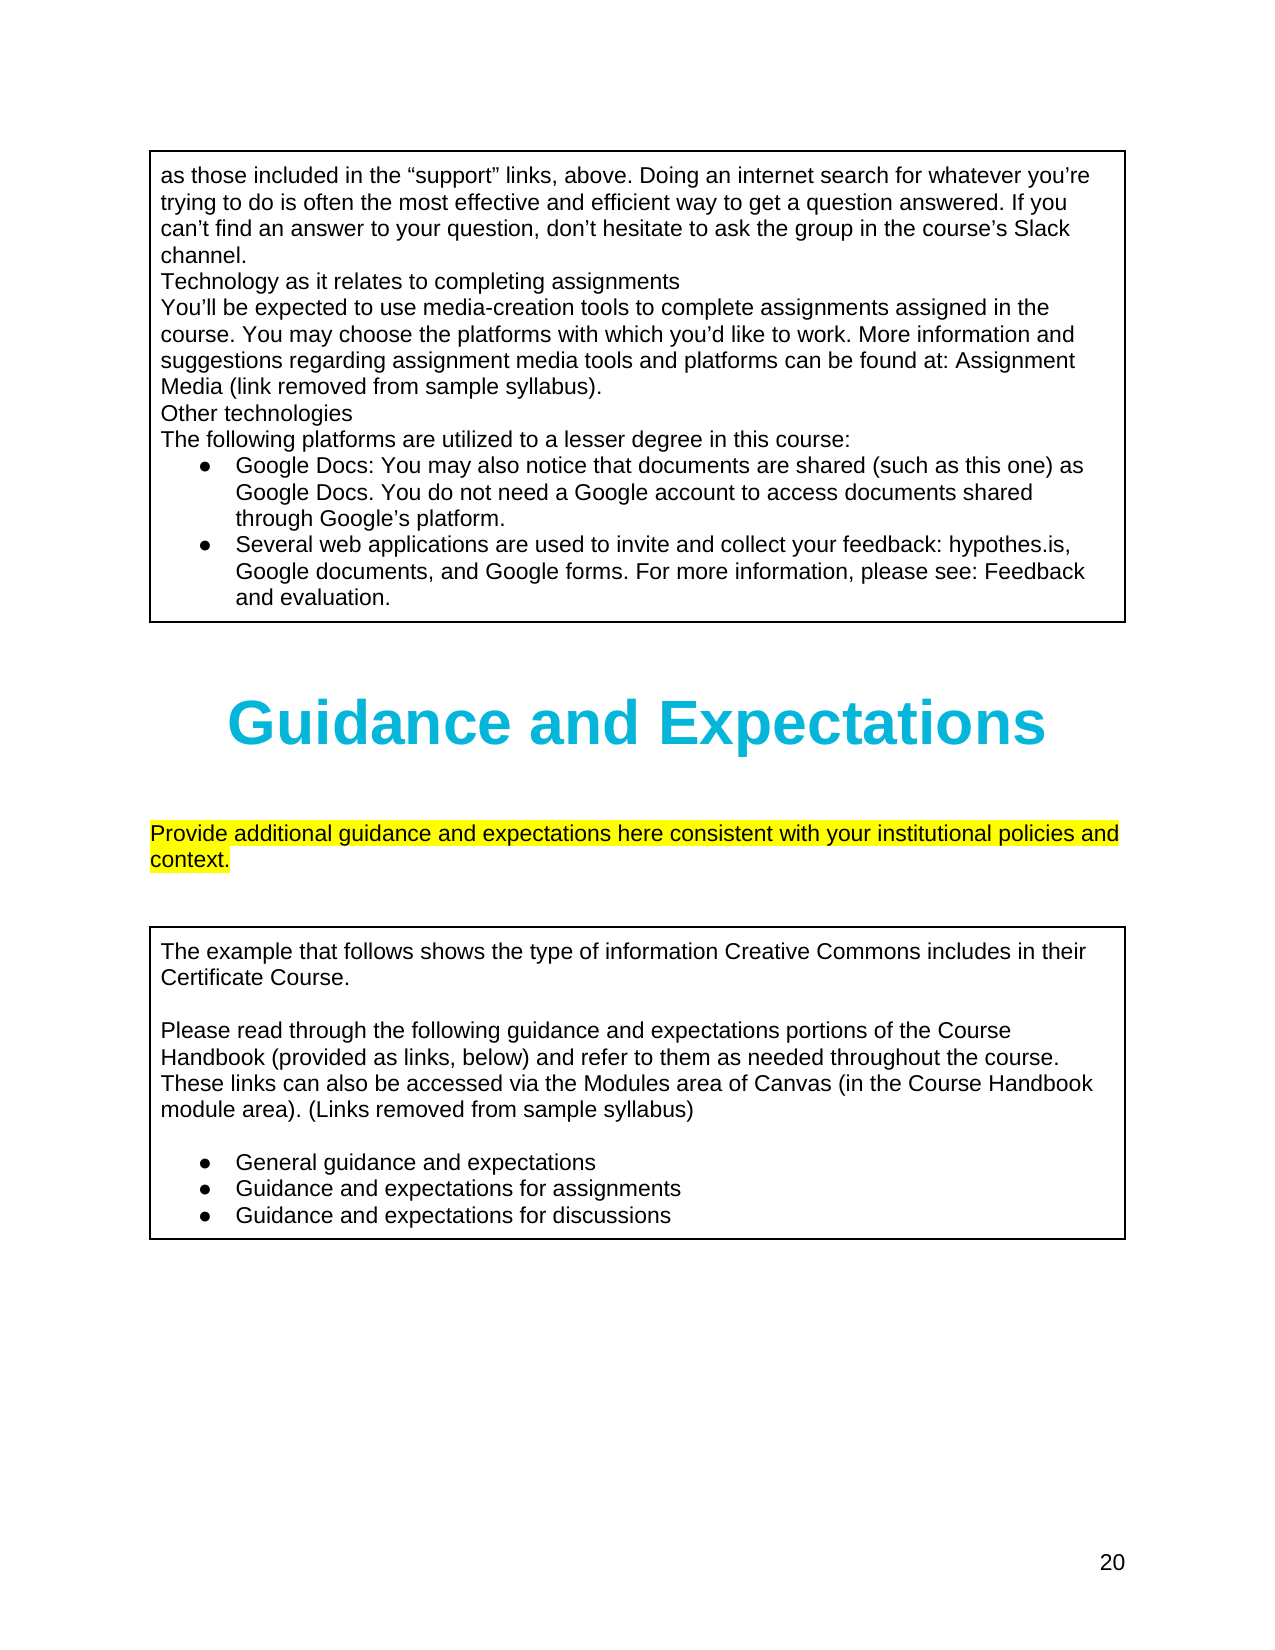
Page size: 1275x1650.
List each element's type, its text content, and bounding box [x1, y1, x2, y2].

subtitle Guidance and Expectations [150, 686, 1125, 757]
table_header as those included in the “support” links, above. Doing an internet search for whatever you’re trying to do is often the most effective and efficient way to get a question answered. If you can’t find an answer to your question, don’t hesitate to ask the group in the course’s Slack channel. Technology as it relates to completing assignments You’ll be expected to use media-creation tools to complete assignments assigned in the course. You may choose the platforms with which you’d like to work. More information and suggestions regarding assignment media tools and platforms can be found at: Assignment Media (link removed from sample syllabus). Other technologies The following platforms are utilized to a lesser degree in this course: Google Docs: You may also notice that documents are shared (such as this one) as Google Docs. You do not need a Google account to access documents shared through Google’s platform. Several web applications are used to invite and collect your feedback: hypothes.is, Google documents, and Google forms. For more information, please see: Feedback and evaluation. [151, 152, 1124, 621]
table_header The example that follows shows the type of information Creative Commons includes in their Certificate Course. Please read through the following guidance and expectations portions of the Course Handbook (provided as links, below) and refer to them as needed throughout the course. These links can also be accessed via the Modules area of Canvas (in the Course Handbook module area). (Links removed from sample syllabus) General guidance and expectations Guidance and expectations for assignments Guidance and expectations for discussions [151, 928, 1124, 1238]
text Provide additional guidance and expectations here consistent with your institutional policies and context. [150, 820, 1125, 873]
